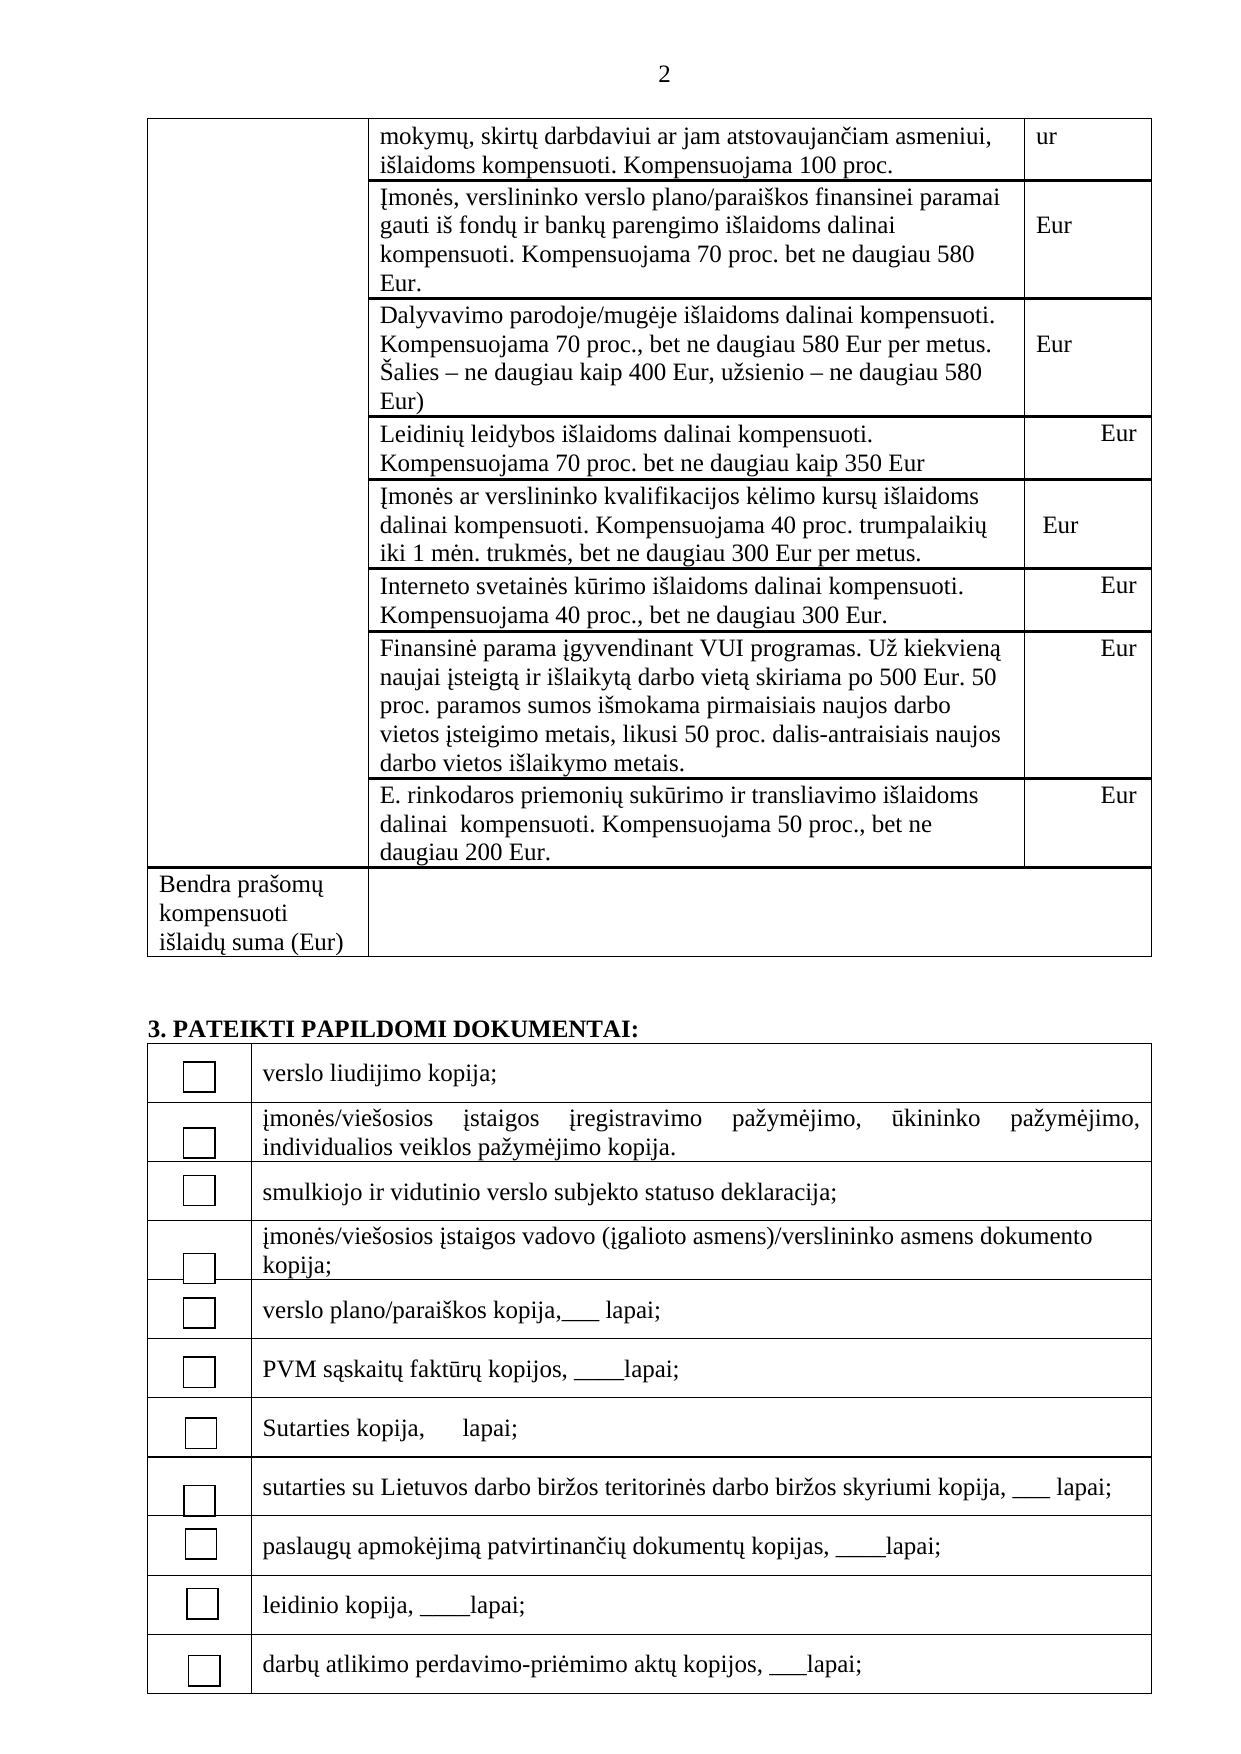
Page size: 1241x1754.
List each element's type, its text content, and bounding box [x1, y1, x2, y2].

table_header [148, 119, 368, 866]
table_cell mokymų, skirtų darbdaviui ar jam atstovaujančiam asmeniui, išlaidoms kompensuoti. Kompensuojama 100 proc. [369, 119, 1024, 179]
table_cell darbų atlikimo perdavimo-priėmimo aktų kopijos, ___lapai; [252, 1635, 1151, 1693]
table_cell sutarties su Lietuvos darbo biržos teritorinės darbo biržos skyriumi kopija, ___ lapai; [252, 1458, 1151, 1515]
table_cell smulkiojo ir vidutinio verslo subjekto statuso deklaracija; [252, 1162, 1151, 1220]
table_header [148, 1044, 251, 1102]
table_cell Finansinė parama įgyvendinant VUI programas. Už kiekvieną naujai įsteigtą ir išlaikytą darbo vietą skiriama po 500 Eur. 50 proc. paramos sumos išmokama pirmaisiais naujos darbo vietos įsteigimo metais, likusi 50 proc. dalis-antraisiais naujos darbo vietos išlaikymo metais. [369, 633, 1024, 777]
table_cell Eur [1025, 418, 1151, 478]
table_cell Eur [1025, 633, 1151, 777]
table_cell [148, 1339, 251, 1397]
table_cell Eur [1025, 570, 1151, 630]
table_cell [369, 869, 1151, 956]
table_cell Eur [1025, 481, 1151, 567]
table_cell Eur [1025, 119, 1151, 179]
table_cell Leidinių leidybos išlaidoms dalinai kompensuoti. Kompensuojama 70 proc. bet ne daugiau kaip 350 Eur [369, 418, 1024, 478]
table_cell Bendra prašomų kompensuoti išlaidų suma (Eur) [148, 869, 368, 956]
table_cell E. rinkodaros priemonių sukūrimo ir transliavimo išlaidoms dalinai kompensuoti. Kompensuojama 50 proc., bet ne daugiau 200 Eur. [369, 780, 1024, 866]
table_cell įmonės/viešosios įstaigos įregistravimo pažymėjimo, ūkininko pažymėjimo, individualios veiklos pažymėjimo kopija. [252, 1103, 1151, 1161]
table_cell Interneto svetainės kūrimo išlaidoms dalinai kompensuoti. Kompensuojama 40 proc., bet ne daugiau 300 Eur. [369, 570, 1024, 630]
table_cell Įmonės ar verslininko kvalifikacijos kėlimo kursų išlaidoms dalinai kompensuoti. Kompensuojama 40 proc. trumpalaikių iki 1 mėn. trukmės, bet ne daugiau 300 Eur per metus. [369, 481, 1024, 567]
table_cell [148, 1516, 251, 1574]
table_cell Sutarties kopija, lapai; [252, 1398, 1151, 1456]
table_cell Eur [1025, 780, 1151, 866]
table_cell [148, 1458, 251, 1515]
table_cell Įmonės, verslininko verslo plano/paraiškos finansinei paramai gauti iš fondų ir bankų parengimo išlaidoms dalinai kompensuoti. Kompensuojama 70 proc. bet ne daugiau 580 Eur. [369, 182, 1024, 297]
table_cell [148, 1280, 251, 1338]
table_cell Dalyvavimo parodoje/mugėje išlaidoms dalinai kompensuoti. Kompensuojama 70 proc., bet ne daugiau 580 Eur per metus. Šalies – ne daugiau kaip 400 Eur, užsienio – ne daugiau 580 Eur) [369, 300, 1024, 415]
table_cell [148, 1398, 251, 1456]
table_header verslo liudijimo kopija; [252, 1044, 1151, 1102]
table_cell Eur [1025, 300, 1151, 415]
table_cell leidinio kopija, ____lapai; [252, 1576, 1151, 1633]
text 3. Pateikti papildomi dokumentai: [148, 1014, 1181, 1043]
table_cell [148, 1635, 251, 1693]
table_cell [148, 1576, 251, 1633]
table_cell Eur [1025, 182, 1151, 297]
table_cell verslo plano/paraiškos kopija,___ lapai; [252, 1280, 1151, 1338]
table_cell [148, 1103, 251, 1161]
table_cell PVM sąskaitų faktūrų kopijos, ____lapai; [252, 1339, 1151, 1397]
table_cell paslaugų apmokėjimą patvirtinančių dokumentų kopijas, ____lapai; [252, 1516, 1151, 1574]
table_cell [148, 1221, 251, 1279]
table_cell [148, 1162, 251, 1220]
table_cell įmonės/viešosios įstaigos vadovo (įgalioto asmens)/verslininko asmens dokumento kopija; [252, 1221, 1151, 1279]
